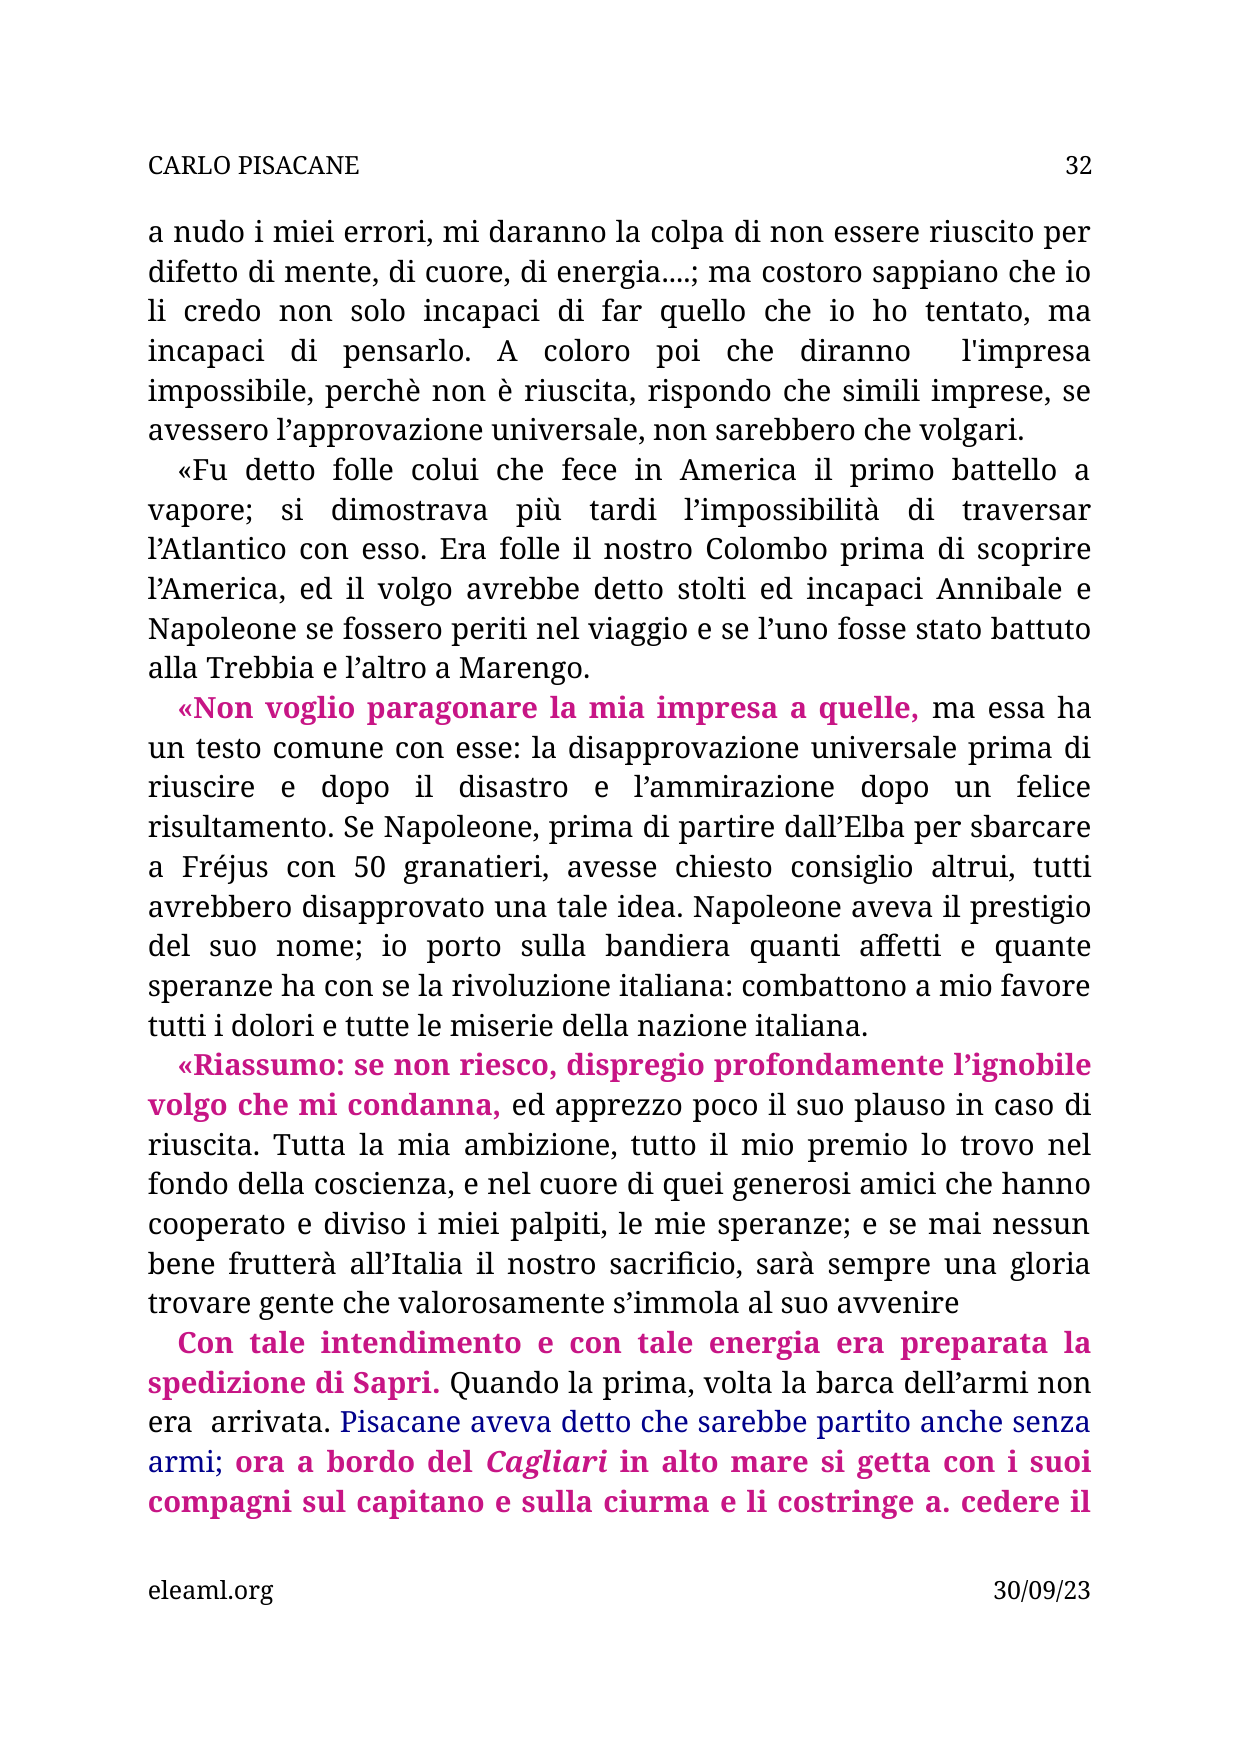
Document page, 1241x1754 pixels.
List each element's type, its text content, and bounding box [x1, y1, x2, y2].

text a nudo i miei errori, mi daranno la colpa di non essere riuscito per difetto di mente, di cuore, di energia....; ma costoro sappiano che io li credo non solo incapaci di far quello che io ho tentato, ma incapaci di pensarlo. A coloro poi che diranno l'impresa impossibile, perchè non è riuscita, rispondo che simili imprese, se avessero l’approvazione universale, non sarebbero che volgari. [148, 211, 1093, 449]
text «Riassumo: se non riesco, dispregio profondamente l’ignobile volgo che mi condanna, ed apprezzo poco il suo plauso in caso di riuscita. Tutta la mia ambizione, tutto il mio premio lo trovo nel fondo della coscienza, e nel cuore di quei generosi amici che hanno cooperato e diviso i miei palpiti, le mie speranze; e se mai nessun bene frutterà all’Italia il nostro sacrificio, sarà sempre una gloria trovare gente che valorosamente s’immola al suo avvenire [148, 1044, 1093, 1322]
text Con tale intendimento e con tale energia era preparata la spedizione di Sapri. Quando la prima, volta la barca dell’armi non era arrivata. Pisacane aveva detto che sarebbe partito anche senza armi; ora a bordo del Cagliari in alto mare si getta con i suoi compagni sul capitano e sulla ciurma e li costringe a. cedere il [148, 1322, 1093, 1521]
text «Fu detto folle colui che fece in America il primo battello a vapore; si dimostrava più tardi l’impossibilità di traversar l’Atlantico con esso. Era folle il nostro Colombo prima di scoprire l’America, ed il volgo avrebbe detto stolti ed incapaci Annibale e Napoleone se fossero periti nel viaggio e se l’uno fosse stato battuto alla Trebbia e l’altro a Marengo. [148, 449, 1093, 687]
text «Non voglio paragonare la mia impresa a quelle, ma essa ha un testo comune con esse: la disapprovazione universale prima di riuscire e dopo il disastro e l’ammirazione dopo un felice risultamento. Se Napoleone, prima di partire dall’Elba per sbarcare a Fréjus con 50 granatieri, avesse chiesto consiglio altrui, tutti avrebbero disapprovato una tale idea. Napoleone aveva il prestigio del suo nome; io porto sulla bandiera quanti affetti e quante speranze ha con se la rivoluzione italiana: combattono a mio favore tutti i dolori e tutte le miserie della nazione italiana. [148, 687, 1093, 1044]
